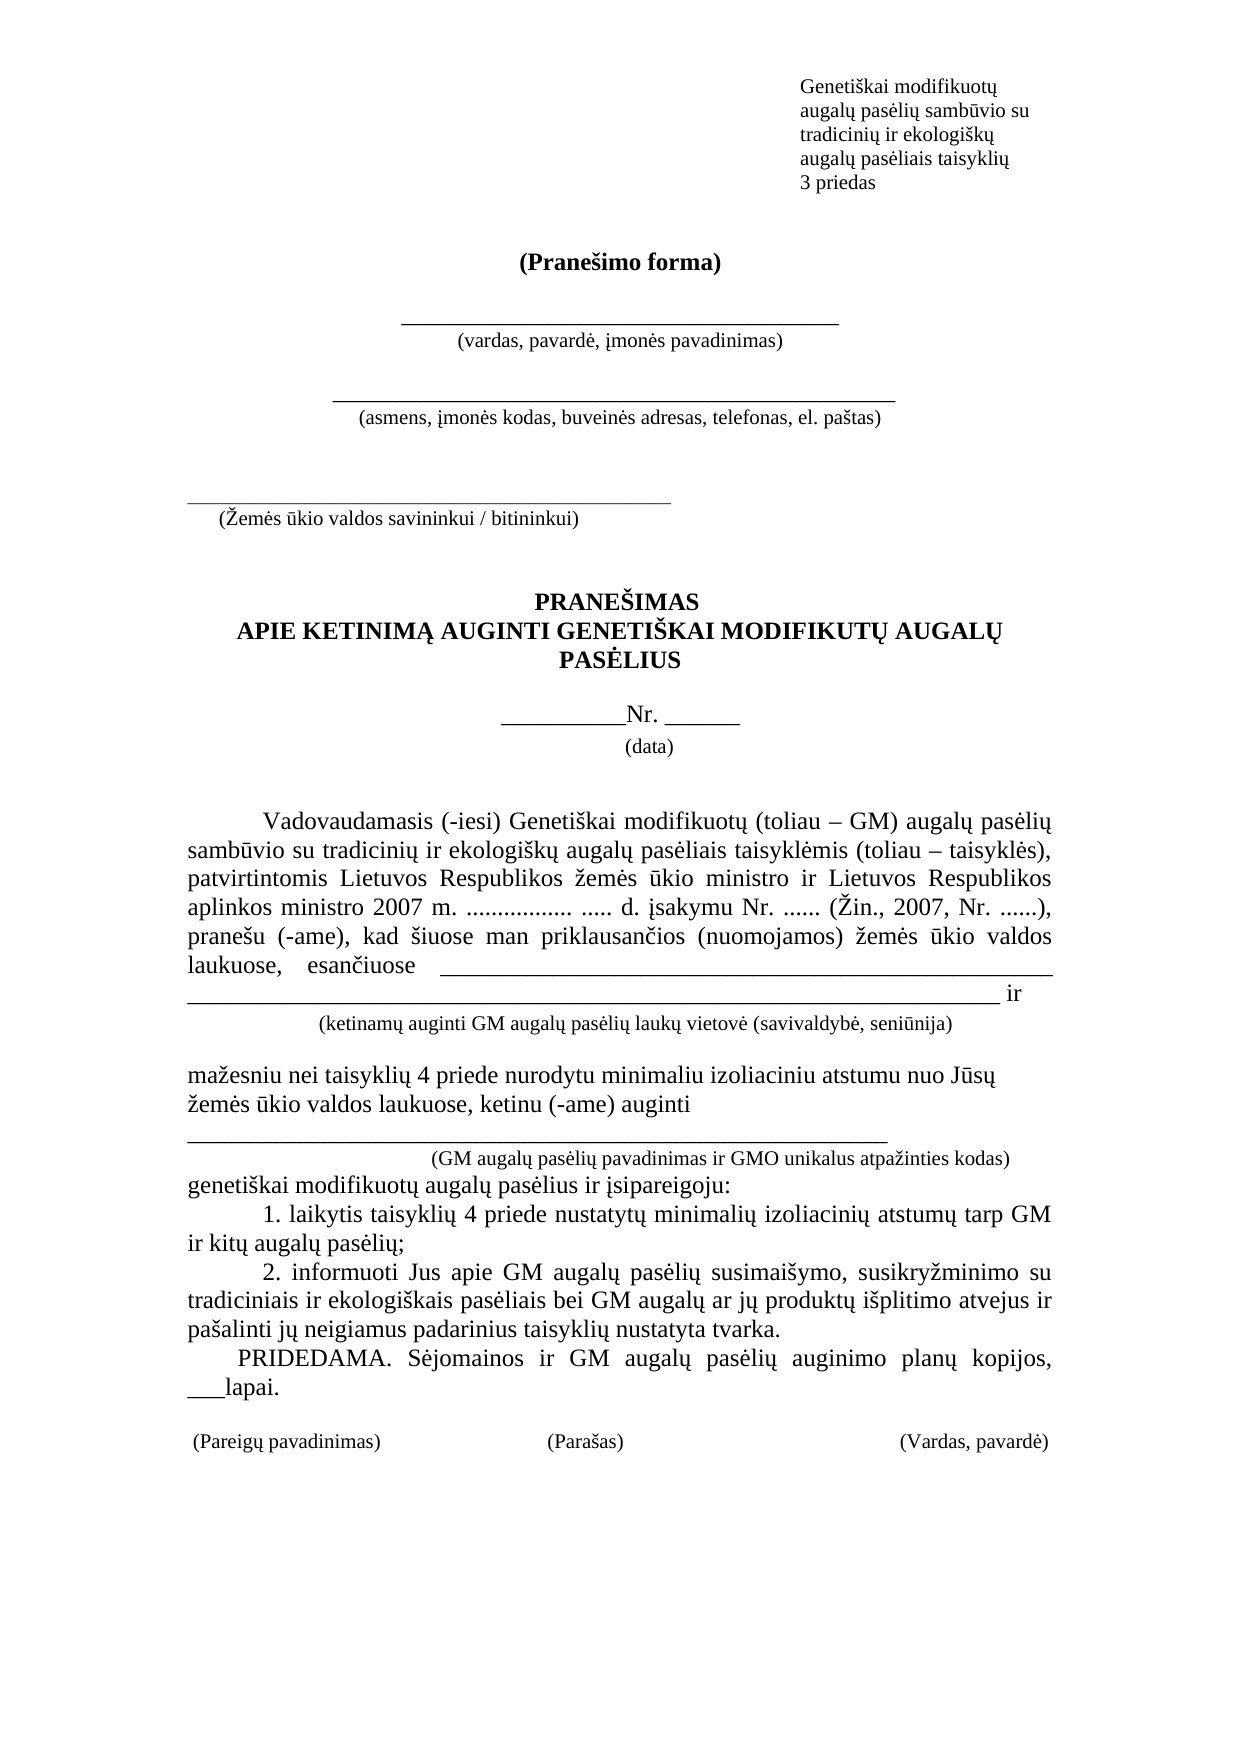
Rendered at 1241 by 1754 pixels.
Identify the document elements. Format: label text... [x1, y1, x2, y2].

subtitle __________Nr. ______ [187, 699, 1053, 727]
text genetiškai modifikuotų augalų pasėlius ir įsipareigoju: [187, 1170, 1053, 1199]
text __________________________________________________________ [187, 487, 1053, 506]
text (asmens, įmonės kodas, buveinės adresas, telefonas, el. paštas) [187, 405, 1053, 429]
text PRIDEDAMA. Sėjomainos ir GM augalų pasėlių auginimo planų kopijos, ___lapai. [187, 1343, 1053, 1400]
text 2. informuoti Jus apie GM augalų pasėlių susimaišymo, susikryžminimo su tradiciniais ir ekologiškais pasėliais bei GM augalų ar jų produktų išplitimo atvejus ir pašalinti jų neigiamus padarinius taisyklių nustatyta tvarka. [187, 1257, 1053, 1343]
text Vadovaudamasis (-iesi) Genetiškai modifikuotų (toliau – GM) augalų pasėlių sambūvio su tradicinių ir ekologiškų augalų pasėliais taisyklėmis (toliau – taisyklės), patvirtintomis Lietuvos Respublikos žemės ūkio ministro ir Lietuvos Respublikos aplinkos ministro 2007 m. ................. ..... d. įsakymu Nr. ...... (Žin., 2007, Nr. ......), pranešu (-ame), kad šiuose man priklausančios (nuomojamos) žemės ūkio valdos laukuose, esančiuose _________________________________________________ _________________________________________________________________ ir [187, 806, 1053, 1007]
text 3 priedas [800, 170, 1053, 194]
text PRANEŠIMAS [187, 587, 1053, 616]
text (Pranešimo forma) [187, 247, 1053, 276]
text (vardas, pavardė, įmonės pavadinimas) [187, 328, 1053, 352]
text Genetiškai modifikuotų augalų pasėlių sambūvio su tradicinių ir ekologiškų augalų pasėliais taisyklių [800, 74, 1053, 170]
text ___________________________________ [187, 299, 1053, 328]
text 1. laikytis taisyklių 4 priede nustatytų minimalių izoliacinių atstumų tarp GM ir kitų augalų pasėlių; [187, 1199, 1053, 1257]
text (Žemės ūkio valdos savininkui / bitininkui) [187, 506, 1053, 530]
text (data) [187, 734, 1053, 758]
text (ketinamų auginti GM augalų pasėlių laukų vietovė (savivaldybė, seniūnija) [187, 1007, 1053, 1036]
text mažesniu nei taisyklių 4 priede nurodytu minimaliu izoliaciniu atstumu nuo Jūsų žemės ūkio valdos laukuose, ketinu (-ame) auginti ________________________________________________________ [187, 1060, 1053, 1146]
text (GM augalų pasėlių pavadinimas ir GMO unikalus atpažinties kodas) [431, 1146, 1053, 1170]
text _____________________________________________ [187, 376, 1053, 405]
text APIE KETINIMĄ AUGINTI GENETIŠKAI MODIFIKUTŲ AUGALŲ PASĖLIUS [187, 616, 1053, 674]
text (Pareigų pavadinimas) (Parašas) (Vardas, pavardė) [187, 1429, 1053, 1453]
